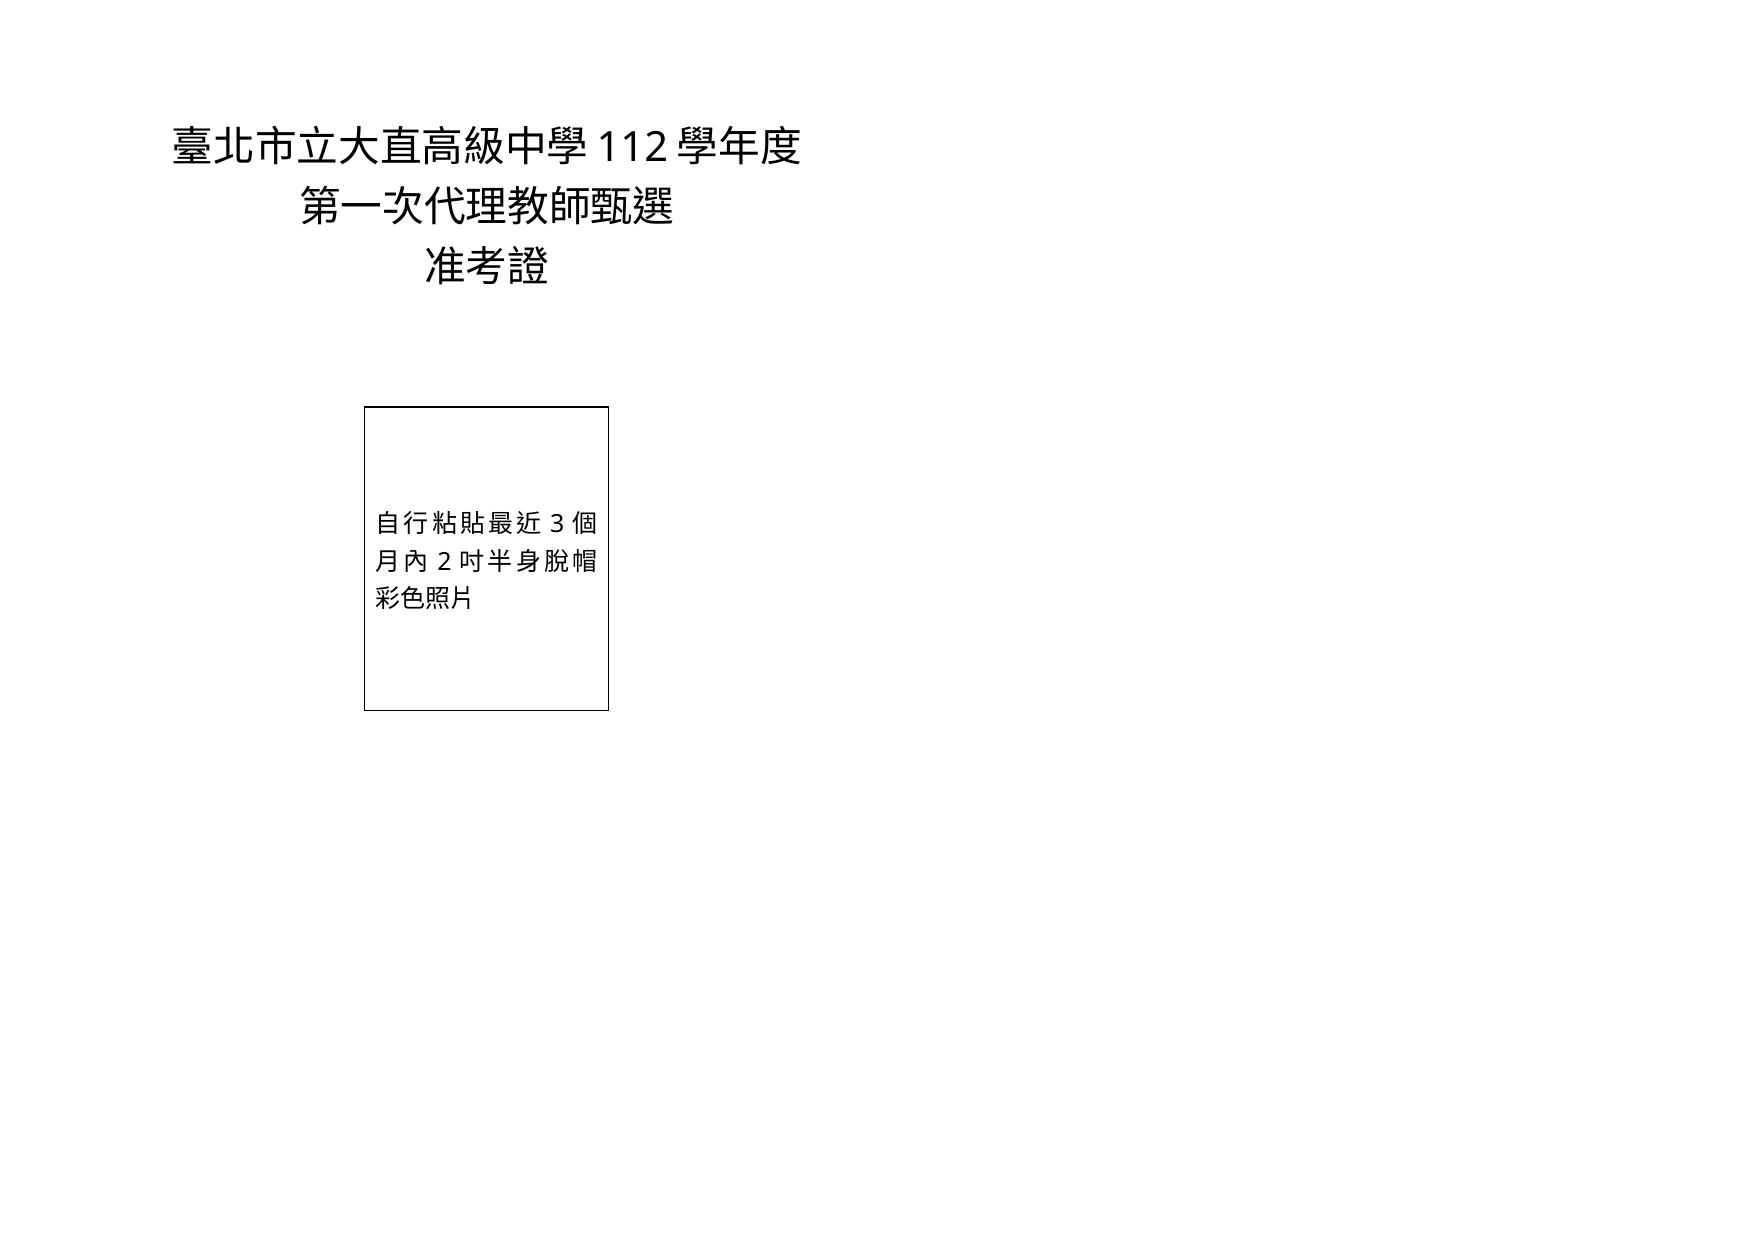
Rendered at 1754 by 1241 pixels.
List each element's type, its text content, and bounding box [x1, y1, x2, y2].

table_header 自行粘貼最近3個月內2吋半身脫帽彩色照片 [365, 408, 608, 710]
text 准考證 [118, 233, 855, 294]
text 第一次代理教師甄選 [118, 173, 855, 233]
text 臺北市立大直高級中學112學年度 [118, 113, 855, 173]
